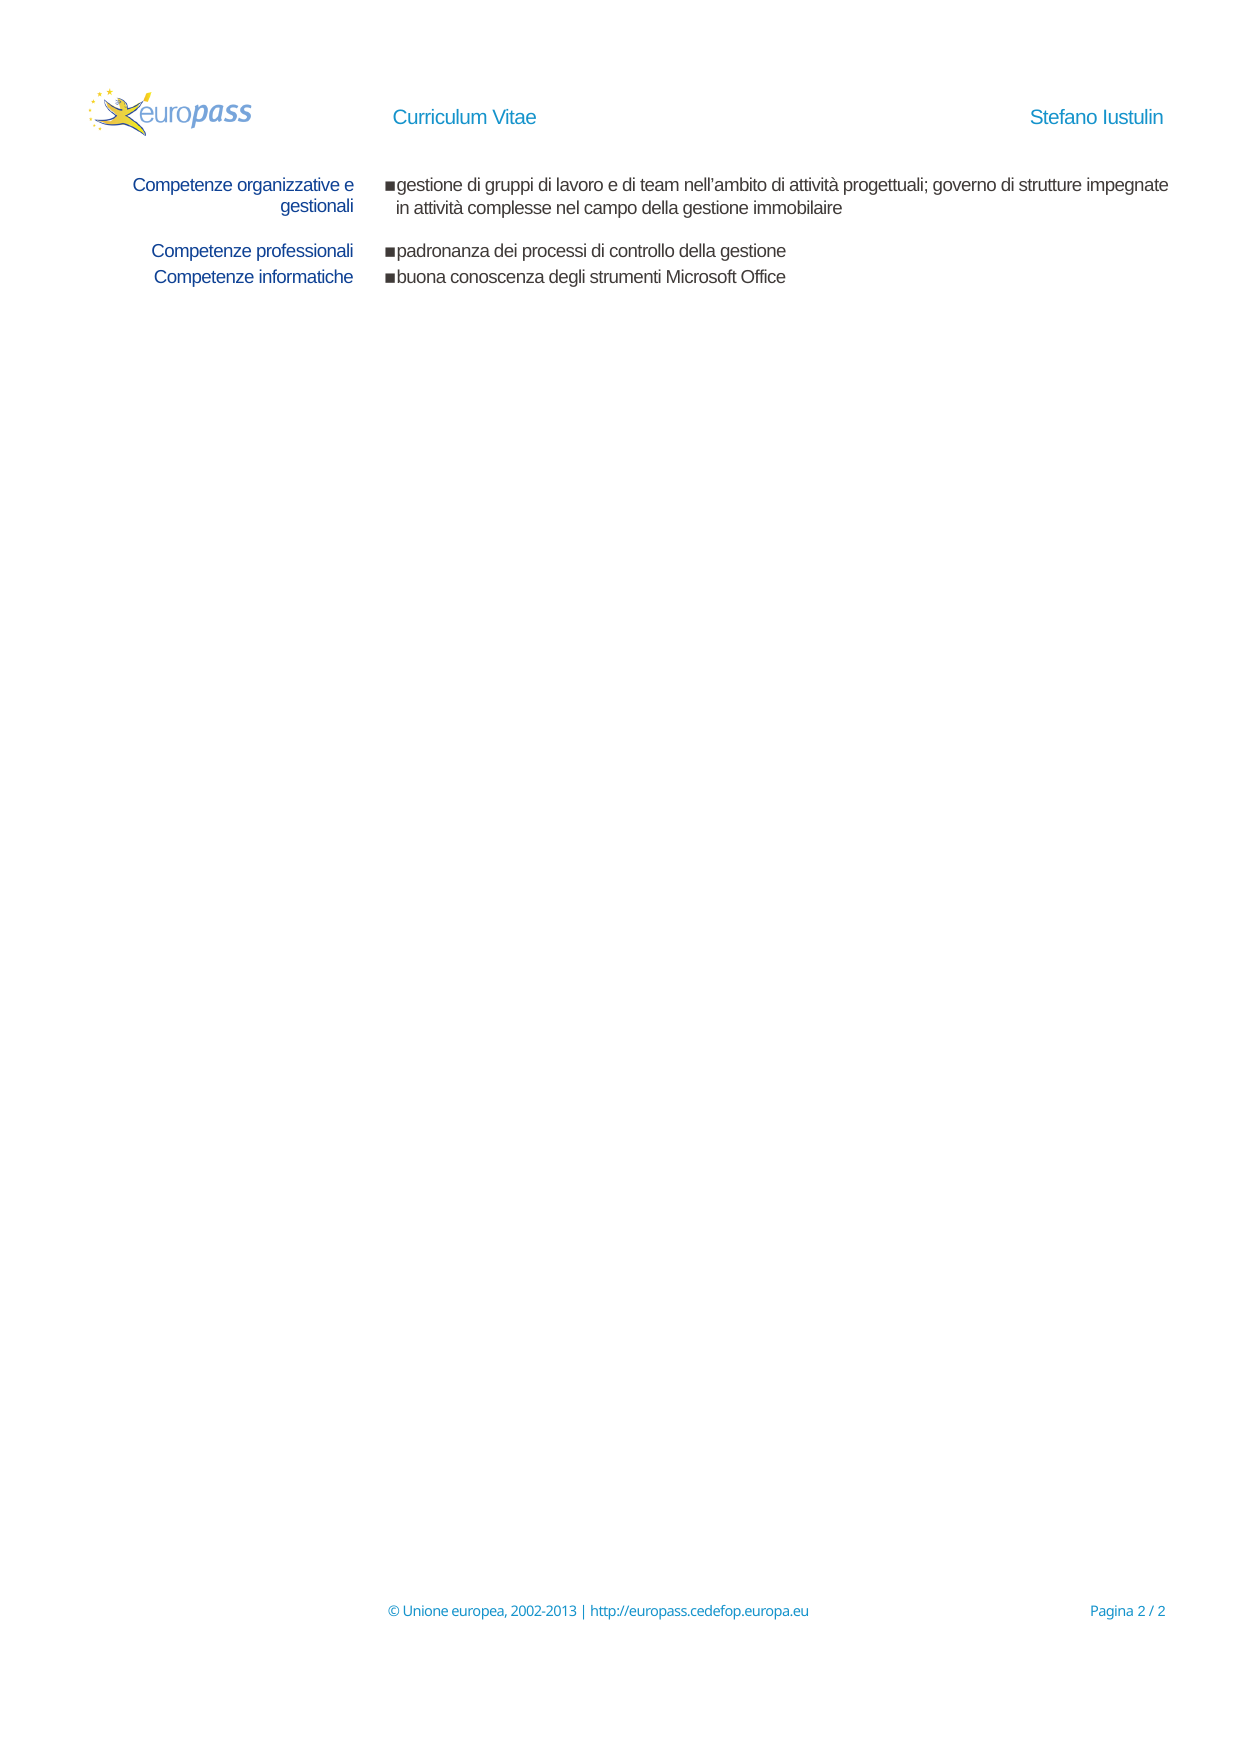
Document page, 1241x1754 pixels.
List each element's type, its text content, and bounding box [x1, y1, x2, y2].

table_header [384, 308, 1169, 332]
table_header Competenze organizzative e gestionali [89, 171, 384, 218]
table_header padronanza dei processi di controllo della gestione [384, 238, 1169, 263]
table_header Competenze informatiche [89, 263, 384, 288]
table_header [89, 308, 384, 332]
table_header buona conoscenza degli strumenti Microsoft Office [384, 263, 1169, 288]
table_header gestione di gruppi di lavoro e di team nell’ambito di attività progettuali; governo di strutture impegnate in attività complesse nel campo della gestione immobilaire [384, 171, 1169, 218]
table_header Competenze professionali [89, 238, 384, 263]
